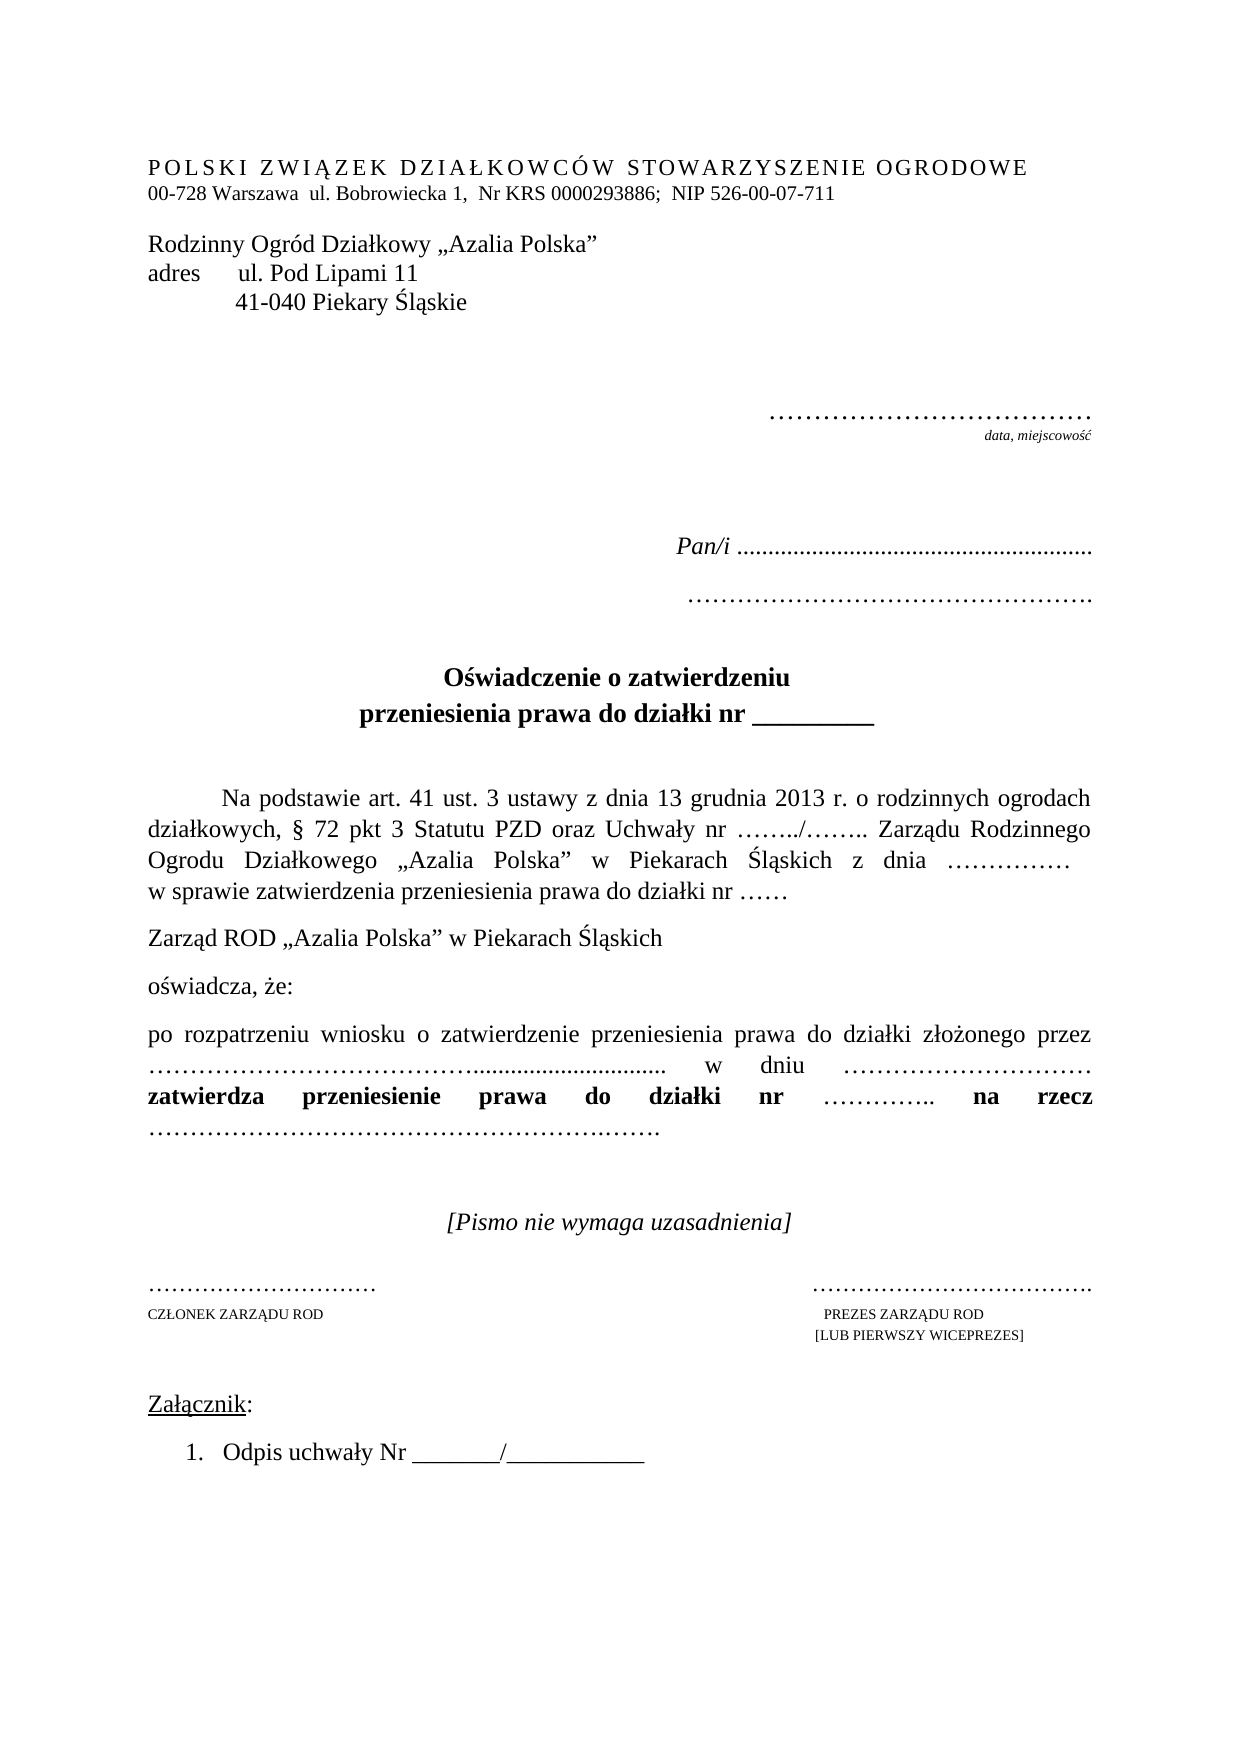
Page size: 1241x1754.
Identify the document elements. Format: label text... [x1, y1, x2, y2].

text przeniesienia prawa do działki nr _________ [148, 697, 1093, 728]
text CZŁONEK ZARZĄDU ROD PREZES ZARZĄDU ROD [148, 1298, 1093, 1324]
text [Pismo nie wymaga uzasadnienia] [148, 1207, 1093, 1236]
list Odpis uchwały Nr _______/___________ [185, 1437, 1093, 1466]
text Pan/i ......................................................... [148, 531, 1093, 560]
text ……………………………… data, miejscowość [148, 394, 1093, 444]
text Zarząd ROD „Azalia Polska” w Piekarach Śląskich [148, 923, 1093, 952]
text 41-040 Piekary Śląskie [148, 287, 1093, 316]
text adres ul. Pod Lipami 11 [148, 258, 1093, 287]
text Rodzinny Ogród Działkowy „Azalia Polska” [148, 229, 1093, 258]
text POLSKI ZWIĄZEK DZIAŁKOWCÓW STOWARZYSZENIE OGRODOWE 00-728 Warszawa ul. Bobrowiecka 1, Nr KRS 0000293886; NIP 526-00-07-711 [148, 148, 1093, 205]
text [LUB PIERWSZY WICEPREZES] [148, 1326, 1093, 1343]
text …………………………………………. [148, 579, 1093, 607]
text Oświadczenie o zatwierdzeniu [148, 661, 1093, 692]
text Załącznik: [148, 1389, 1093, 1418]
text oświadcza, że: [148, 971, 1093, 1000]
text po rozpatrzeniu wniosku o zatwierdzenie przeniesienia prawa do działki złożonego przez …………………………………............................... w dniu ………………………… zatwierdza przeniesienie prawa do działki nr ………….. na rzecz ……………………………………………….……. [148, 1019, 1093, 1141]
text ………………………… ………………………………. [148, 1269, 1093, 1296]
text Na podstawie art. 41 ust. 3 ustawy z dnia 13 grudnia 2013 r. o rodzinnych ogrodach działkowych, § 72 pkt 3 Statutu PZD oraz Uchwały nr ……../…….. Zarządu Rodzinnego Ogrodu Działkowego „Azalia Polska” w Piekarach Śląskich z dnia …………… w sprawie zatwierdzenia przeniesienia prawa do działki nr …… [148, 783, 1093, 904]
